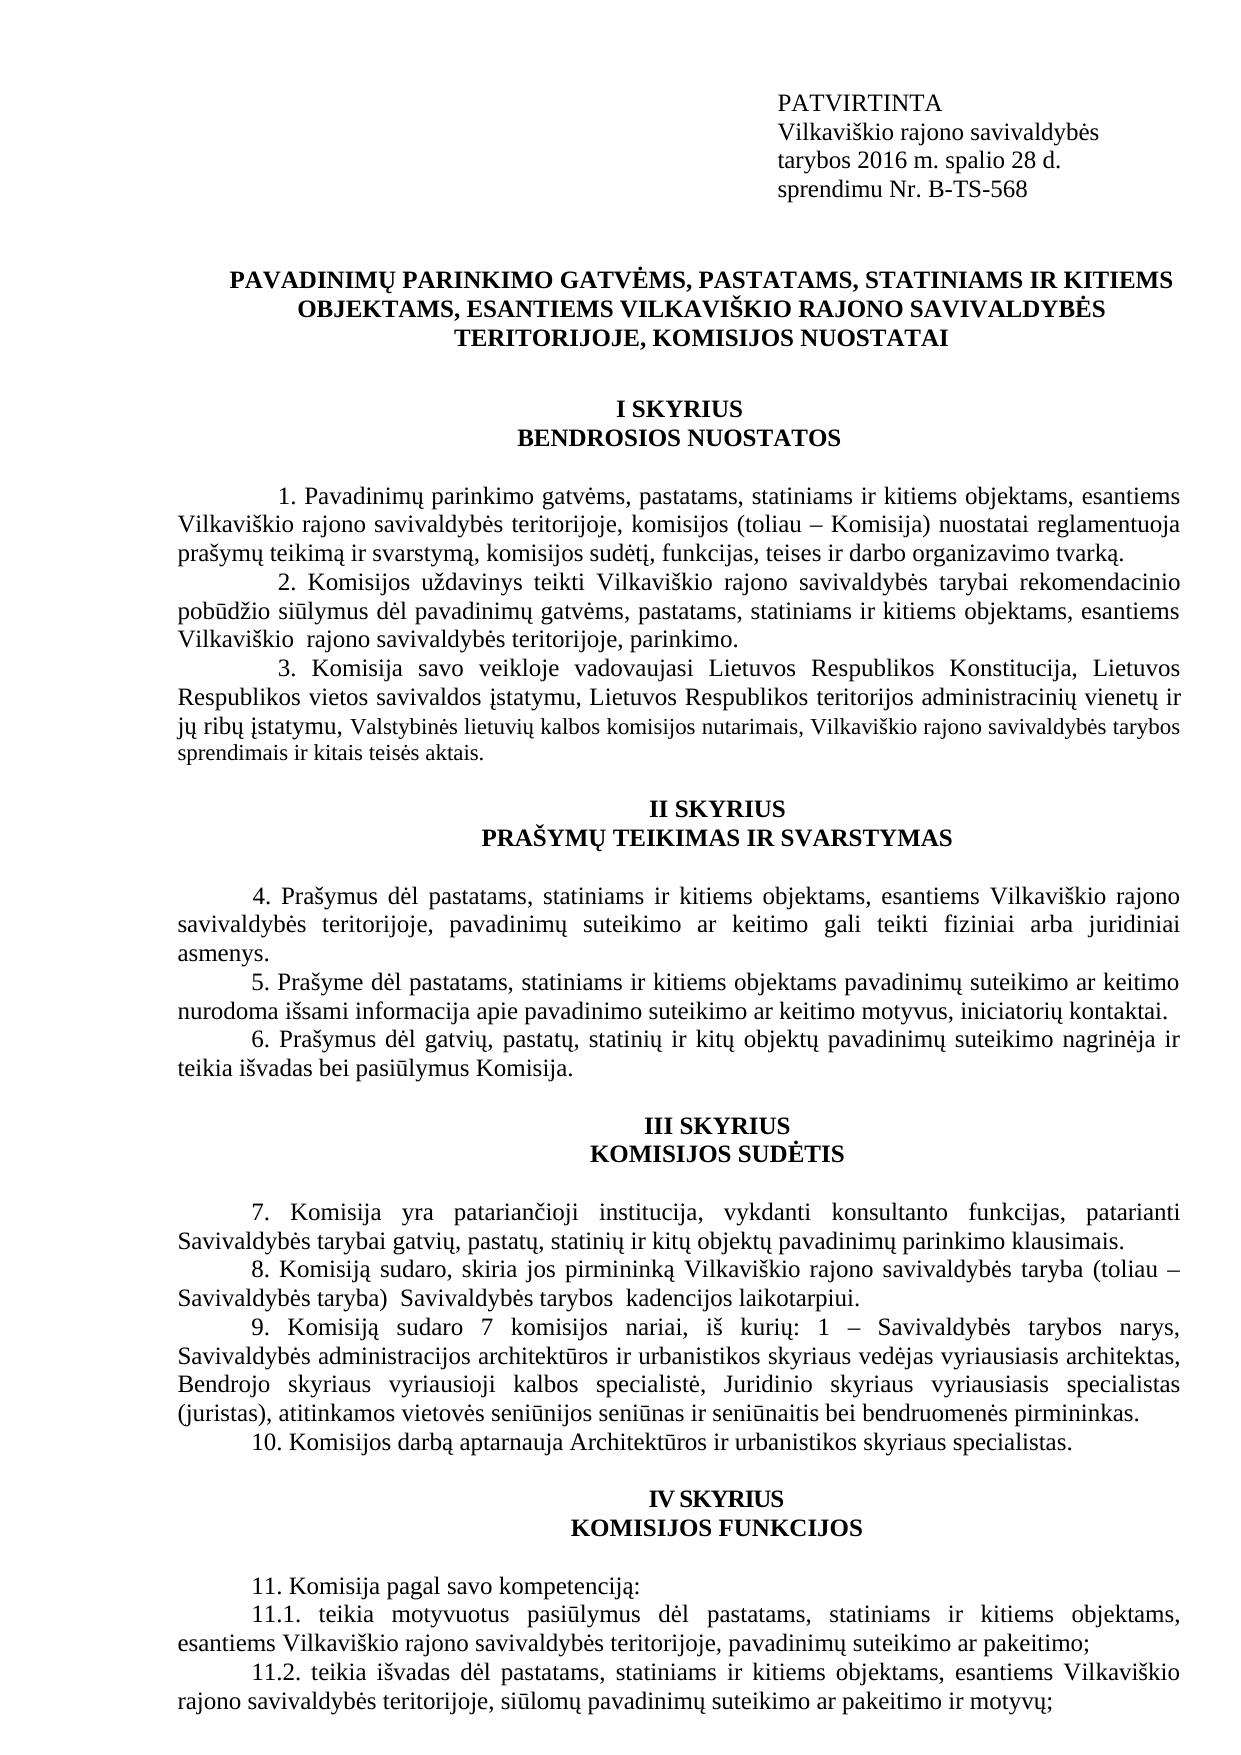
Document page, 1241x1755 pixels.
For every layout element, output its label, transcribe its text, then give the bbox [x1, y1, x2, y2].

text I SKYRIUS [177, 394, 1181, 423]
text 5. Prašyme dėl pastatams, statiniams ir kitiems objektams pavadinimų suteikimo ar keitimo nurodoma išsami informacija apie pavadinimo suteikimo ar keitimo motyvus, iniciatorių kontaktai. [177, 967, 1181, 1024]
text KOMISIJOS SUDĖTIS [253, 1139, 1181, 1168]
text 6. Prašymus dėl gatvių, pastatų, statinių ir kitų objektų pavadinimų suteikimo nagrinėja ir teikia išvadas bei pasiūlymus Komisija. [177, 1024, 1181, 1082]
text KOMISIJOS FUNKCIJOS [252, 1513, 1181, 1542]
text 11.2. teikia išvadas dėl pastatams, statiniams ir kitiems objektams, esantiems Vilkaviškio rajono savivaldybės teritorijoje, siūlomų pavadinimų suteikimo ar pakeitimo ir motyvų; [177, 1657, 1181, 1714]
text 4. Prašymus dėl pastatams, statiniams ir kitiems objektams, esantiems Vilkaviškio rajono savivaldybės teritorijoje, pavadinimų suteikimo ar keitimo gali teikti fiziniai arba juridiniai asmenys. [177, 881, 1181, 967]
text 7. Komisija yra patariančioji institucija, vykdanti konsultanto funkcijas, patarianti Savivaldybės tarybai gatvių, pastatų, statinių ir kitų objektų pavadinimų parinkimo klausimais. [177, 1197, 1181, 1254]
text tarybos 2016 m. spalio 28 d. [777, 145, 1181, 174]
text 8. Komisiją sudaro, skiria jos pirmininką Vilkaviškio rajono savivaldybės taryba (toliau – Savivaldybės taryba) Savivaldybės tarybos kadencijos laikotarpiui. [177, 1254, 1181, 1312]
text 9. Komisiją sudaro 7 komisijos nariai, iš kurių: 1 – Savivaldybės tarybos narys, Savivaldybės administracijos architektūros ir urbanistikos skyriaus vedėjas vyriausiasis architektas, Bendrojo skyriaus vyriausioji kalbos specialistė, Juridinio skyriaus vyriausiasis specialistas (juristas), atitinkamos vietovės seniūnijos seniūnas ir seniūnaitis bei bendruomenės pirmininkas. [177, 1312, 1181, 1427]
text 10. Komisijos darbą aptarnauja Architektūros ir urbanistikos skyriaus specialistas. [177, 1427, 1181, 1456]
text IV SKYRIUS [252, 1484, 1181, 1513]
text II SKYRIUS [253, 794, 1181, 823]
text BENDROSIOS NUOSTATOS [177, 423, 1181, 452]
text 2. Komisijos uždavinys teikti Vilkaviškio rajono savivaldybės tarybai rekomendacinio pobūdžio siūlymus dėl pavadinimų gatvėms, pastatams, statiniams ir kitiems objektams, esantiems Vilkaviškio rajono savivaldybės teritorijoje, parinkimo. [177, 567, 1181, 653]
text PRAŠYMŲ TEIKIMAS IR SVARSTYMAS [253, 823, 1181, 852]
text PATVIRTINTA [702, 88, 1181, 117]
text Vilkaviškio rajono savivaldybės [702, 117, 1181, 145]
text 1. Pavadinimų parinkimo gatvėms, pastatams, statiniams ir kitiems objektams, esantiems Vilkaviškio rajono savivaldybės teritorijoje, komisijos (toliau – Komisija) nuostatai reglamentuoja prašymų teikimą ir svarstymą, komisijos sudėtį, funkcijas, teises ir darbo organizavimo tvarką. [177, 481, 1181, 567]
text III SKYRIUS [253, 1111, 1181, 1139]
text PAVADINIMŲ PARINKIMO GATVĖMS, PASTATAMS, STATINIAMS IR KITIEMS OBJEKTAMS, ESANTIEMS VILKAVIŠKIO RAJONO SAVIVALDYBĖS TERITORIJOJE, KOMISIJOS NUOSTATAI [222, 265, 1181, 351]
text sprendimu Nr. B-TS-568 [777, 174, 1181, 203]
text 11. Komisija pagal savo kompetenciją: [177, 1571, 1181, 1599]
text 11.1. teikia motyvuotus pasiūlymus dėl pastatams, statiniams ir kitiems objektams, esantiems Vilkaviškio rajono savivaldybės teritorijoje, pavadinimų suteikimo ar pakeitimo; [177, 1599, 1181, 1657]
text 3. Komisija savo veikloje vadovaujasi Lietuvos Respublikos Konstitucija, Lietuvos Respublikos vietos savivaldos įstatymu, Lietuvos Respublikos teritorijos administracinių vienetų ir jų ribų įstatymu, Valstybinės lietuvių kalbos komisijos nutarimais, Vilkaviškio rajono savivaldybės tarybos sprendimais ir kitais teisės aktais. [177, 653, 1181, 766]
